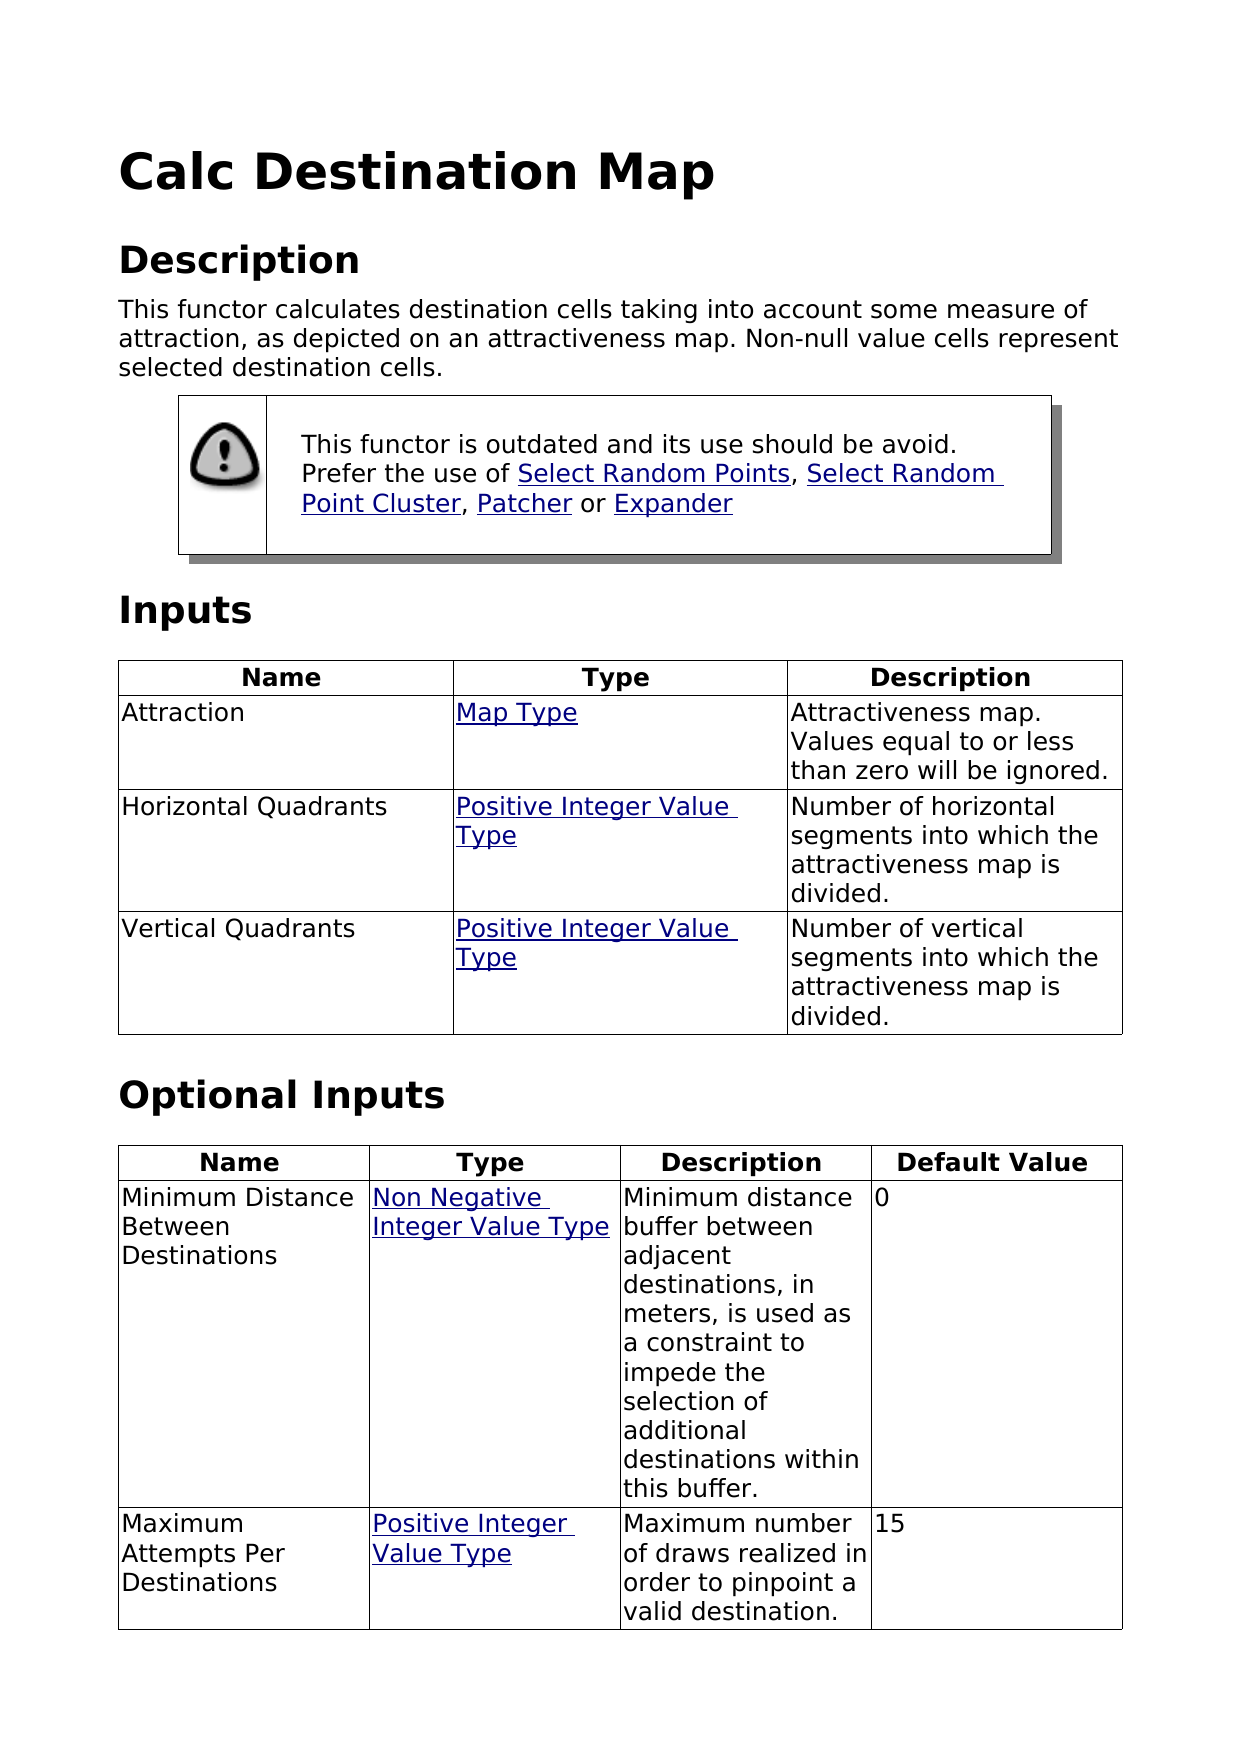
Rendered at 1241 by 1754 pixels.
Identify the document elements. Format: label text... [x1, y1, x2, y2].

table_cell Attraction [119, 696, 453, 789]
table_cell Maximum number of draws realized in order to pinpoint a valid destination. [621, 1508, 871, 1629]
picture [190, 418, 266, 494]
table_cell 15 [872, 1508, 1122, 1629]
table_cell Non Negative Integer Value Type [370, 1181, 620, 1507]
table_header Type [454, 661, 787, 695]
table_header This functor is outdated and its use should be avoid. Prefer the use of Select Random Points, Select Random Point Cluster, Patcher or Expander [267, 396, 1051, 553]
table_cell Positive Integer Value Type [454, 790, 787, 911]
table_header Default Value [872, 1146, 1122, 1180]
subtitle Description [118, 239, 1122, 282]
subtitle Calc Destination Map [118, 143, 1122, 201]
table_cell Map Type [454, 696, 787, 789]
subtitle Optional Inputs [118, 1074, 1122, 1117]
table_cell Positive Integer Value Type [454, 912, 787, 1034]
table_cell Maximum Attempts Per Destinations [119, 1508, 369, 1629]
table_cell Minimum Distance Between Destinations [119, 1181, 369, 1507]
table_cell Vertical Quadrants [119, 912, 453, 1034]
table_header [179, 396, 266, 553]
table_header Type [370, 1146, 620, 1180]
table_header Description [621, 1146, 871, 1180]
table_cell Horizontal Quadrants [119, 790, 453, 911]
table_cell Positive Integer Value Type [370, 1508, 620, 1629]
table_header Name [119, 1146, 369, 1180]
table_cell Number of horizontal segments into which the attractiveness map is divided. [788, 790, 1122, 911]
table_cell Minimum distance buffer between adjacent destinations, in meters, is used as a constraint to impede the selection of additional destinations within this buffer. [621, 1181, 871, 1507]
text This functor calculates destination cells taking into account some measure of attraction, as depicted on an attractiveness map. Non-null value cells represent selected destination cells. [118, 295, 1122, 382]
table_cell Attractiveness map. Values equal to or less than zero will be ignored. [788, 696, 1122, 789]
table_header Description [788, 661, 1122, 695]
subtitle Inputs [118, 589, 1122, 633]
table_header Name [119, 661, 453, 695]
table_cell 0 [872, 1181, 1122, 1507]
table_cell Number of vertical segments into which the attractiveness map is divided. [788, 912, 1122, 1034]
